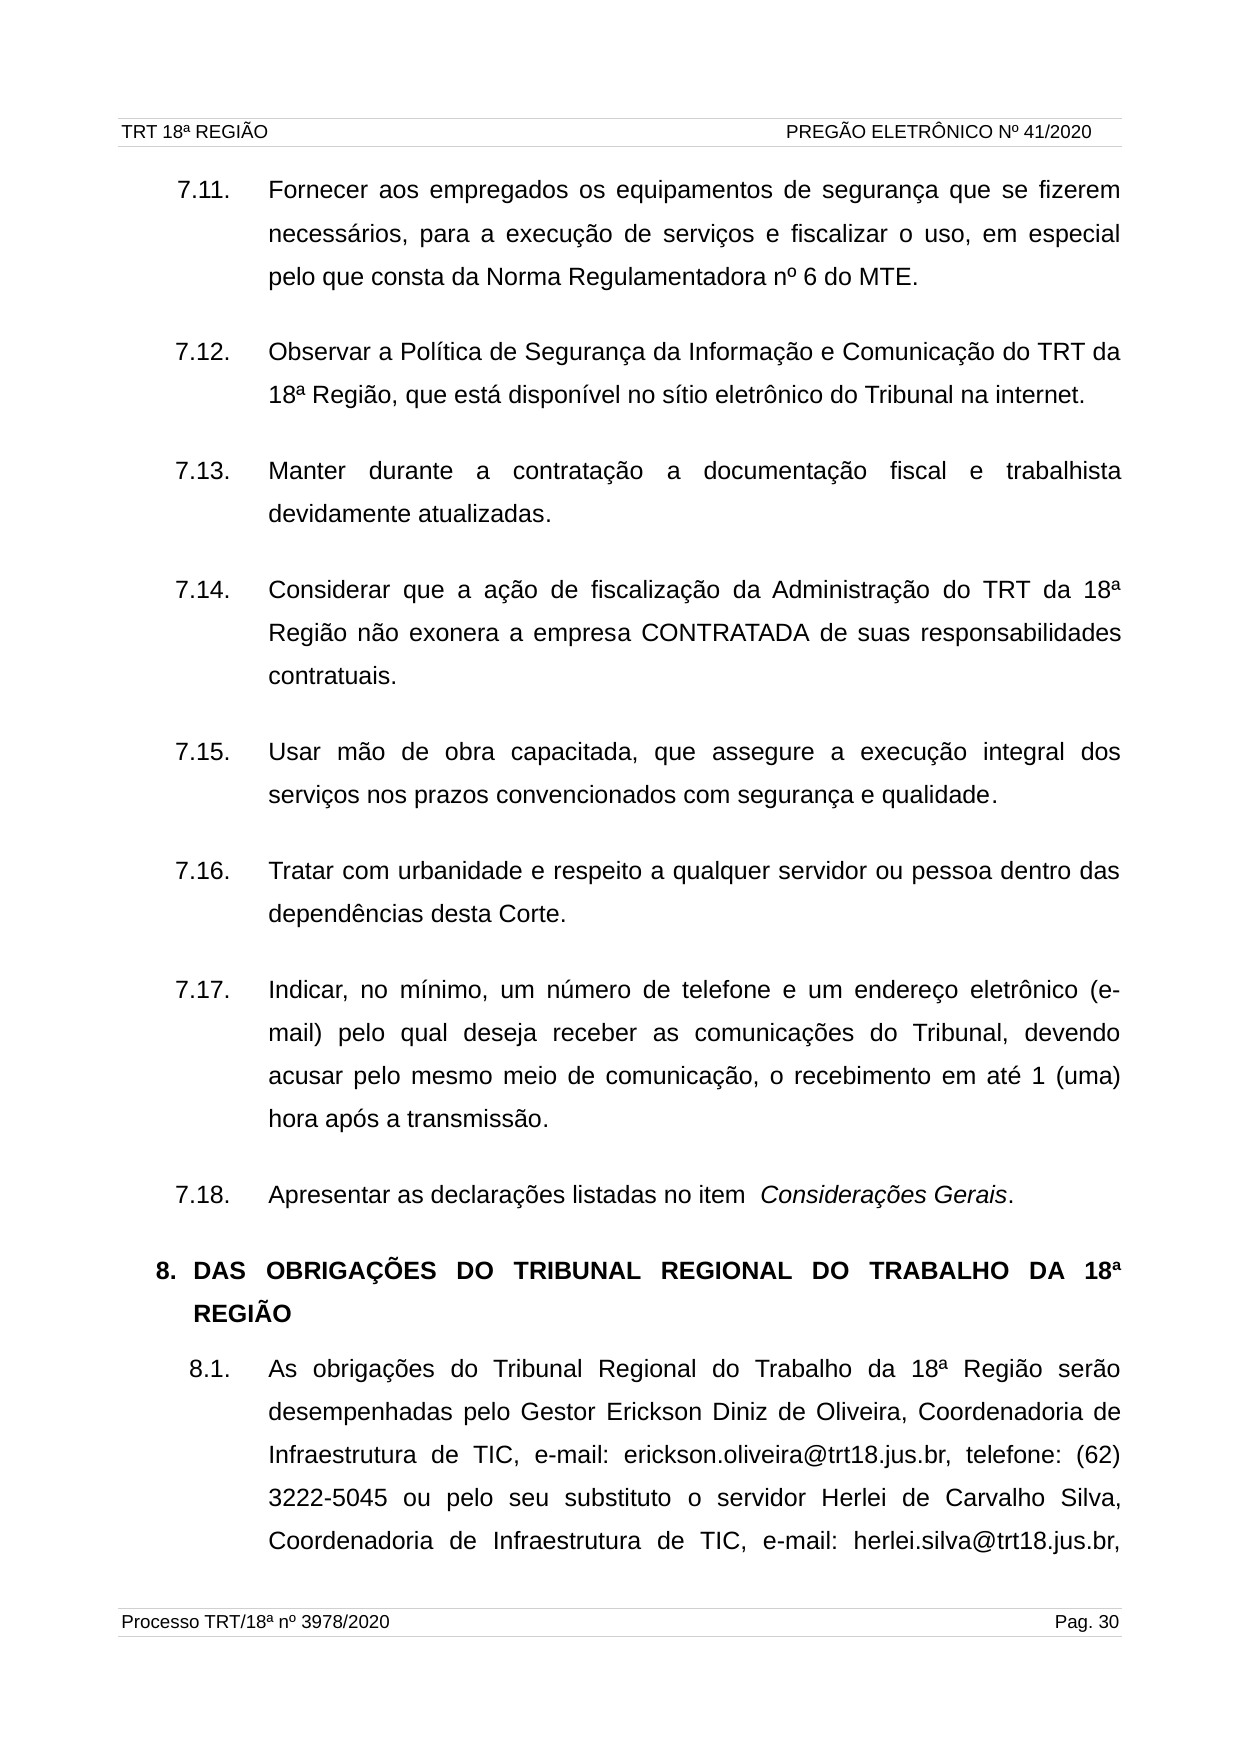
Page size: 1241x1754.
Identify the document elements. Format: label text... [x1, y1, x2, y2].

list Indicar, no mínimo, um número de telefone e um endereço eletrônico (e-mail) pelo qual deseja receber as comunicações do Tribunal, devendo acusar pelo mesmo meio de comunicação, o recebimento em até 1 (uma) hora após a transmissão. [231, 975, 1122, 1133]
list Usar mão de obra capacitada, que assegure a execução integral dos serviços nos prazos convencionados com segurança e qualidade. [231, 737, 1122, 809]
list Fornecer aos empregados os equipamentos de segurança que se fizerem necessários, para a execução de serviços e fiscalizar o uso, em especial pelo que consta da Norma Regulamentadora nº 6 do MTE. [231, 175, 1122, 290]
list DAS OBRIGAÇÕES DO TRIBUNAL REGIONAL DO TRABALHO DA 18ª REGIÃO [156, 1256, 1122, 1327]
list Tratar com urbanidade e respeito a qualquer servidor ou pessoa dentro das dependências desta Corte. [231, 856, 1122, 928]
list Considerar que a ação de fiscalização da Administração do TRT da 18ª Região não exonera a empresa CONTRATADA de suas responsabilidades contratuais. [231, 575, 1122, 690]
list As obrigações do Tribunal Regional do Trabalho da 18ª Região serão desempenhadas pelo Gestor Erickson Diniz de Oliveira, Coordenadoria de Infraestrutura de TIC, e-mail: erickson.oliveira@trt18.jus.br, telefone: (62) 3222-5045 ou pelo seu substituto o servidor Herlei de Carvalho Silva, Coordenadoria de Infraestrutura de TIC, e-mail: herlei.silva@trt18.jus.br, [231, 1354, 1122, 1555]
list Manter durante a contratação a documentação fiscal e trabalhista devidamente atualizadas. [231, 456, 1122, 528]
list Apresentar as declarações listadas no item Considerações Gerais. [231, 1180, 1122, 1209]
list Observar a Política de Segurança da Informação e Comunicação do TRT da 18ª Região, que está disponível no sítio eletrônico do Tribunal na internet. [231, 337, 1122, 409]
